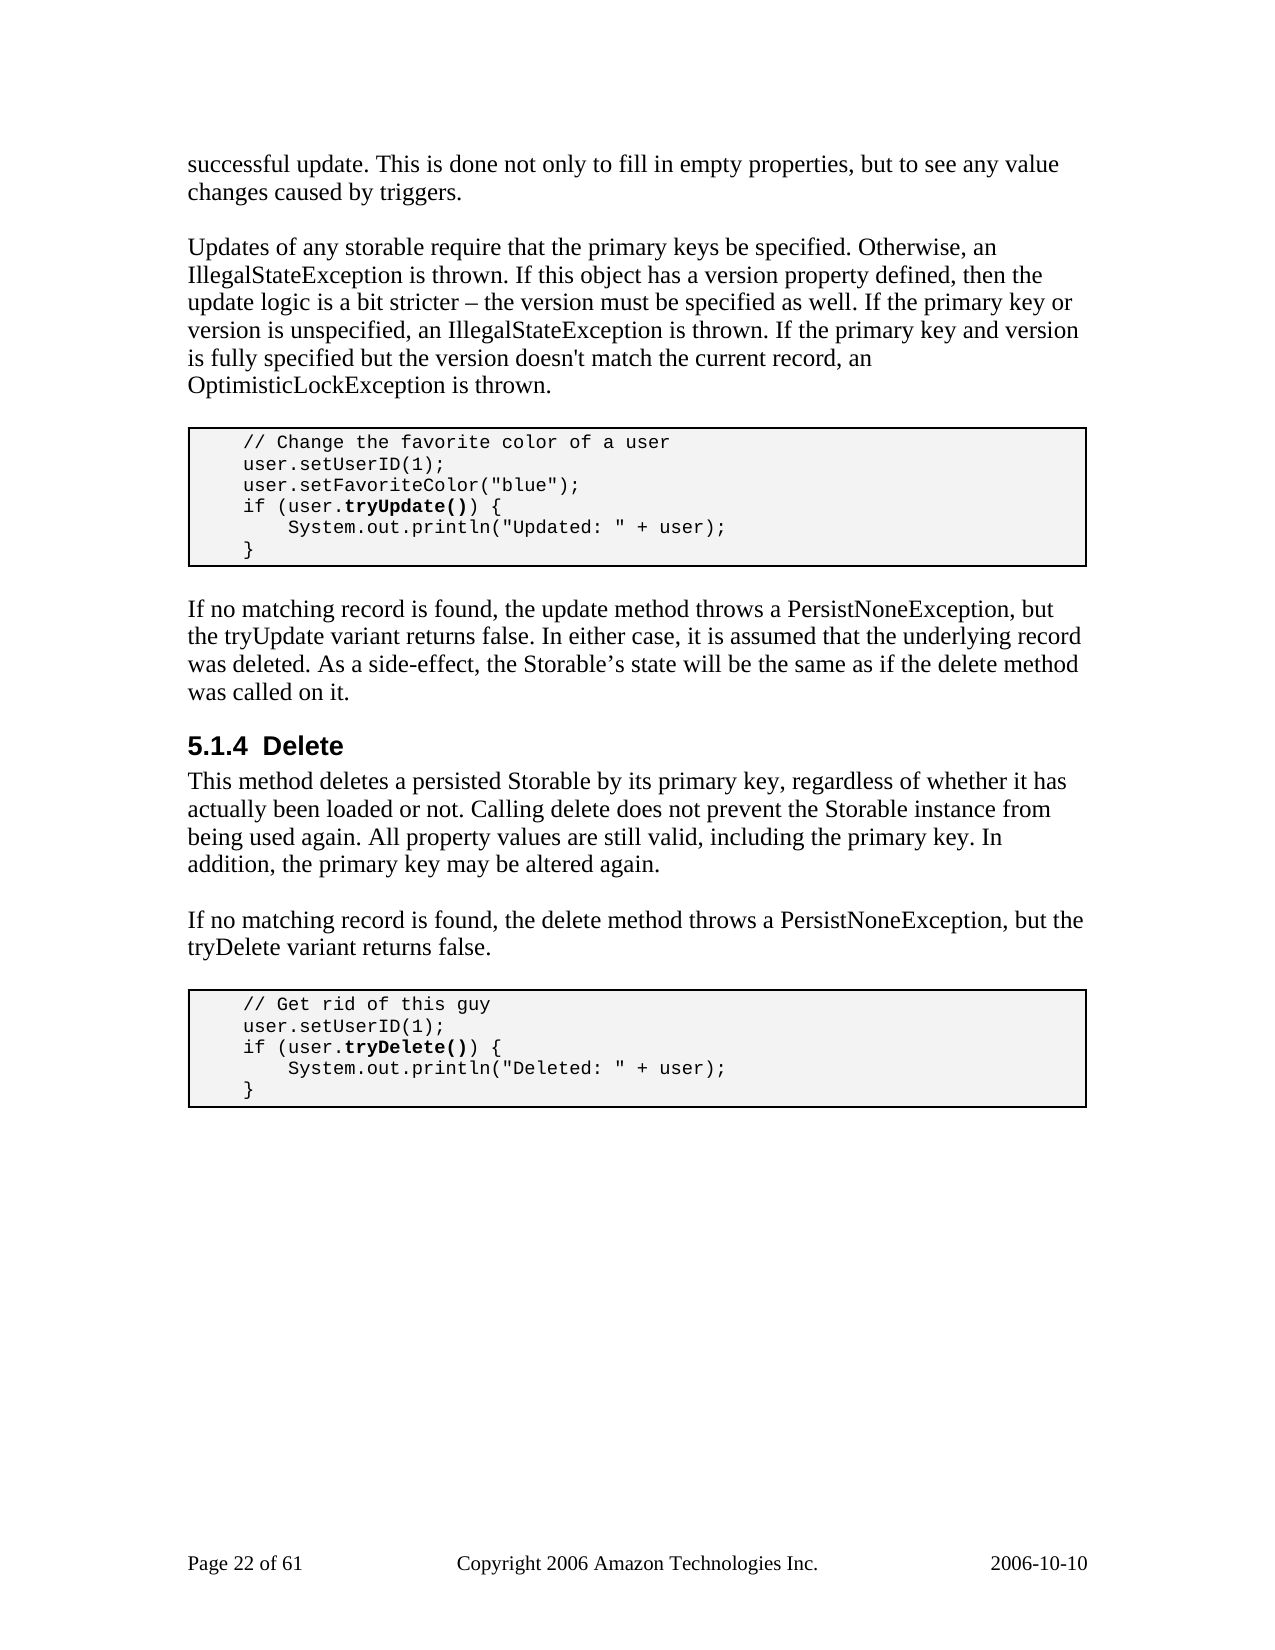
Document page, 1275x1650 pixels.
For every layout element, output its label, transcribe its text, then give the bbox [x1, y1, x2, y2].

text System.out.println("Deleted: " + user); [190, 1053, 1085, 1074]
text user.setUserID(1); [190, 448, 1085, 469]
text user.setFavoriteColor("blue"); [190, 469, 1085, 491]
text } [190, 533, 1085, 565]
text // Change the favorite color of a user [190, 429, 1085, 448]
text This method deletes a persisted Storable by its primary key, regardless of whether it has actually been loaded or not. Calling delete does not prevent the Storable instance from being used again. All property values are still valid, including the primary key. In addition, the primary key may be altered again. [187, 767, 1087, 878]
subtitle Delete [187, 731, 1087, 761]
text if (user.tryUpdate()) { [190, 491, 1085, 512]
text If no matching record is found, the delete method throws a PersistNoneException, but the tryDelete variant returns false. [187, 906, 1087, 961]
text If no matching record is found, the update method throws a PersistNoneException, but the tryUpdate variant returns false. In either case, it is assumed that the underlying record was deleted. As a side-effect, the Storable’s state will be the same as if the delete method was called on it. [187, 595, 1087, 706]
text } [190, 1074, 1085, 1106]
text if (user.tryDelete()) { [190, 1031, 1085, 1053]
text successful update. This is done not only to fill in empty properties, but to see any value changes caused by triggers. [187, 150, 1087, 205]
text // Get rid of this guy [190, 991, 1085, 1010]
text user.setUserID(1); [190, 1010, 1085, 1031]
text System.out.println("Updated: " + user); [190, 512, 1085, 533]
text Updates of any storable require that the primary keys be specified. Otherwise, an IllegalStateException is thrown. If this object has a version property defined, then the update logic is a bit stricter – the version must be specified as well. If the primary key or version is unspecified, an IllegalStateException is thrown. If the primary key and version is fully specified but the version doesn't match the current record, an OptimisticLockException is thrown. [187, 233, 1087, 399]
